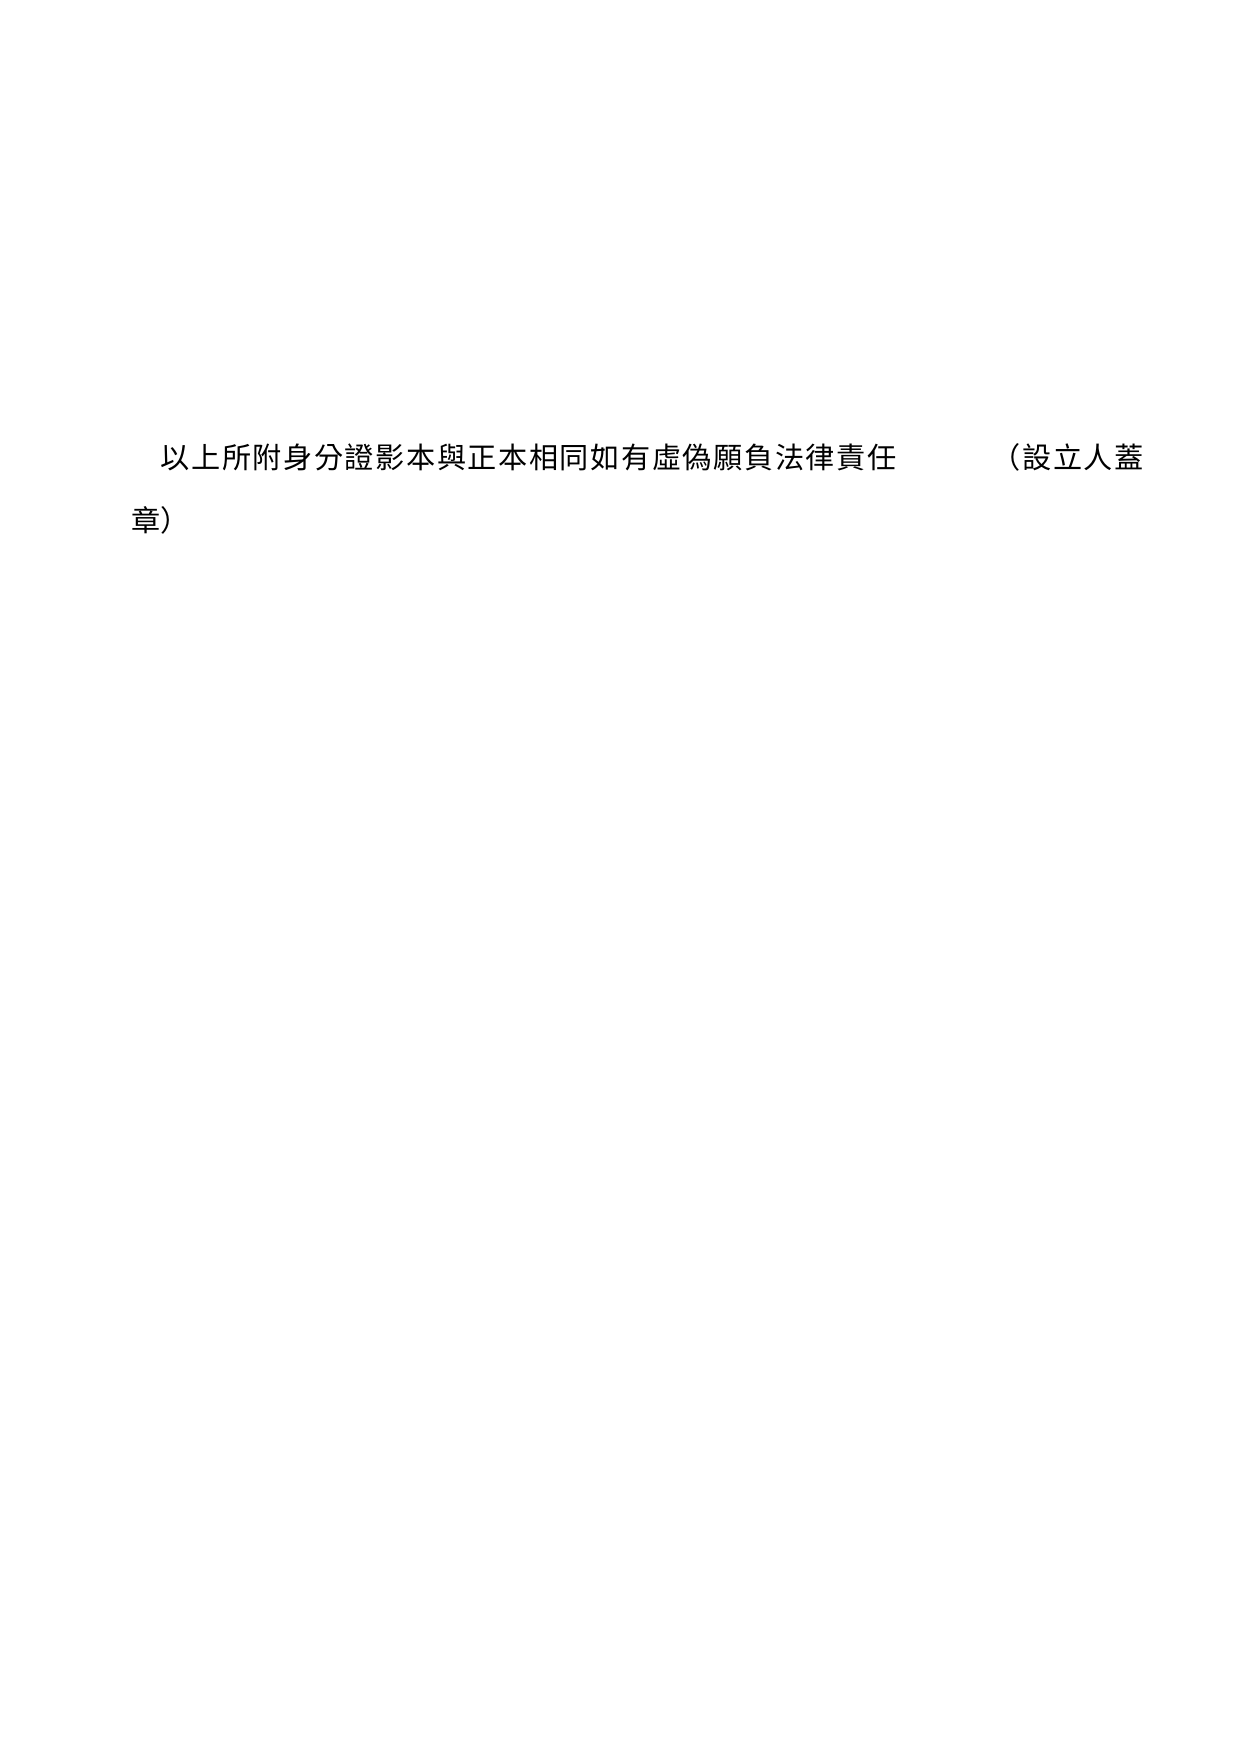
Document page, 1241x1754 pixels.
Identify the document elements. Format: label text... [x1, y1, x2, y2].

text 以上所附身分證影本與正本相同如有虛偽願負法律責任 （設立人蓋章） [131, 414, 1144, 539]
